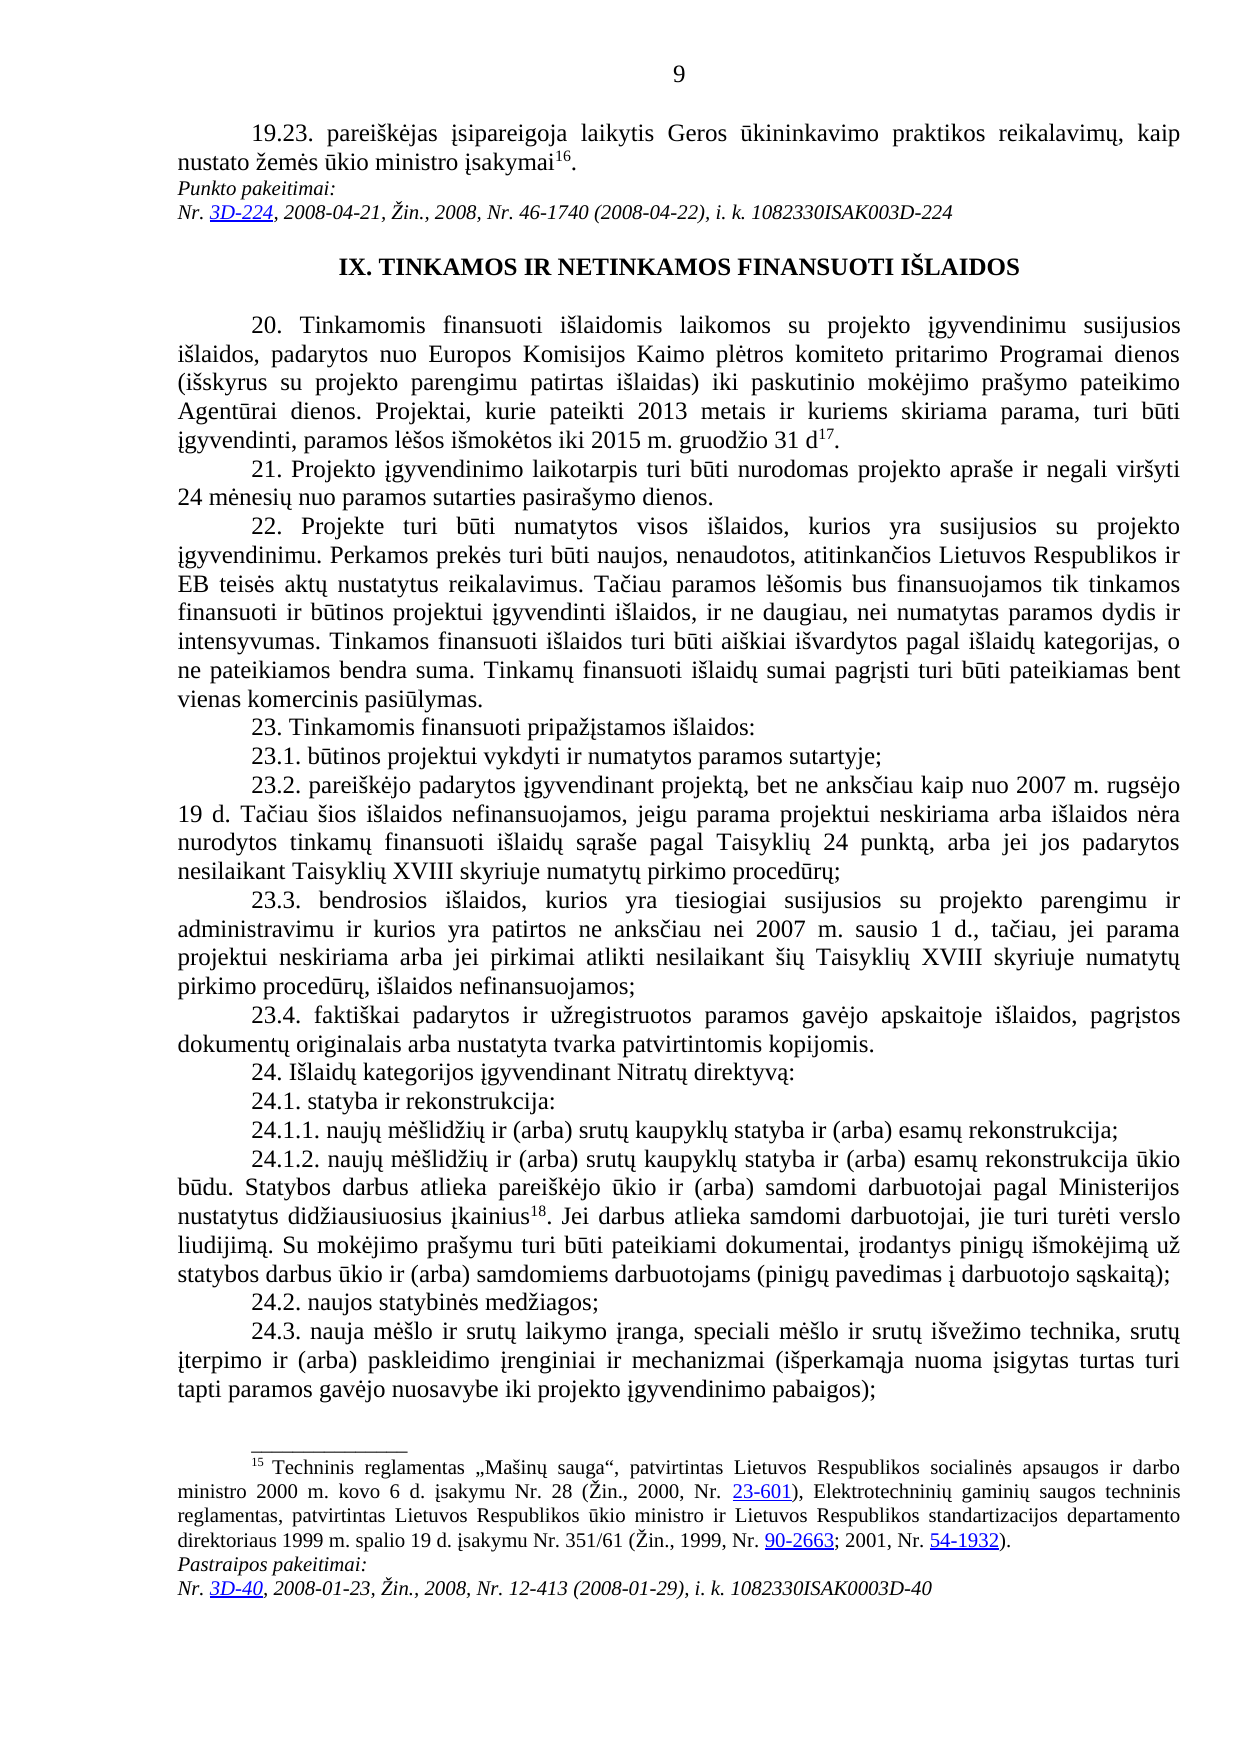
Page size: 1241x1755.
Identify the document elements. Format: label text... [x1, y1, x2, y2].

text IX. TINKAMOS IR NETINKAMOS FINANSUOTI IŠLAIDOS [177, 252, 1181, 281]
text 15 Techninis reglamentas „Mašinų sauga“, patvirtintas Lietuvos Respublikos socialinės apsaugos ir darbo ministro 2000 m. kovo 6 d. įsakymu Nr. 28 (Žin., 2000, Nr. 23-601), Elektrotechninių gaminių saugos techninis reglamentas, patvirtintas Lietuvos Respublikos ūkio ministro ir Lietuvos Respublikos standartizacijos departamento direktoriaus 1999 m. spalio 19 d. įsakymu Nr. 351/61 (Žin., 1999, Nr. 90-2663; 2001, Nr. 54-1932). [177, 1455, 1181, 1552]
text 20. Tinkamomis finansuoti išlaidomis laikomos su projekto įgyvendinimu susijusios išlaidos, padarytos nuo Europos Komisijos Kaimo plėtros komiteto pritarimo Programai dienos (išskyrus su projekto parengimu patirtas išlaidas) iki paskutinio mokėjimo prašymo pateikimo Agentūrai dienos. Projektai, kurie pateikti 2013 metais ir kuriems skiriama parama, turi būti įgyvendinti, paramos lėšos išmokėtos iki 2015 m. gruodžio 31 d17. [177, 310, 1181, 454]
text 24.3. nauja mėšlo ir srutų laikymo įranga, speciali mėšlo ir srutų išvežimo technika, srutų įterpimo ir (arba) paskleidimo įrenginiai ir mechanizmai (išperkamąja nuoma įsigytas turtas turi tapti paramos gavėjo nuosavybe iki projekto įgyvendinimo pabaigos); [177, 1316, 1181, 1402]
text 24.1.1. naujų mėšlidžių ir (arba) srutų kaupyklų statyba ir (arba) esamų rekonstrukcija; [177, 1115, 1181, 1144]
text Nr. 3D-40, 2008-01-23, Žin., 2008, Nr. 12-413 (2008-01-29), i. k. 1082330ISAK0003D-40 [177, 1576, 1181, 1600]
text 23.2. pareiškėjo padarytos įgyvendinant projektą, bet ne anksčiau kaip nuo 2007 m. rugsėjo 19 d. Tačiau šios išlaidos nefinansuojamos, jeigu parama projektui neskiriama arba išlaidos nėra nurodytos tinkamų finansuoti išlaidų sąraše pagal Taisyklių 24 punktą, arba jei jos padarytos nesilaikant Taisyklių XVIII skyriuje numatytų pirkimo procedūrų; [177, 770, 1181, 885]
text 21. Projekto įgyvendinimo laikotarpis turi būti nurodomas projekto apraše ir negali viršyti 24 mėnesių nuo paramos sutarties pasirašymo dienos. [177, 454, 1181, 511]
text 24.2. naujos statybinės medžiagos; [177, 1287, 1181, 1316]
text 23.4. faktiškai padarytos ir užregistruotos paramos gavėjo apskaitoje išlaidos, pagrįstos dokumentų originalais arba nustatyta tvarka patvirtintomis kopijomis. [177, 1000, 1181, 1057]
text 22. Projekte turi būti numatytos visos išlaidos, kurios yra susijusios su projekto įgyvendinimu. Perkamos prekės turi būti naujos, nenaudotos, atitinkančios Lietuvos Respublikos ir EB teisės aktų nustatytus reikalavimus. Tačiau paramos lėšomis bus finansuojamos tik tinkamos finansuoti ir būtinos projektui įgyvendinti išlaidos, ir ne daugiau, nei numatytas paramos dydis ir intensyvumas. Tinkamos finansuoti išlaidos turi būti aiškiai išvardytos pagal išlaidų kategorijas, o ne pateikiamos bendra suma. Tinkamų finansuoti išlaidų sumai pagrįsti turi būti pateikiamas bent vienas komercinis pasiūlymas. [177, 511, 1181, 712]
text 19.23. pareiškėjas įsipareigoja laikytis Geros ūkininkavimo praktikos reikalavimų, kaip nustato žemės ūkio ministro įsakymai16. [177, 118, 1181, 176]
text Pastraipos pakeitimai: [177, 1552, 1181, 1576]
text 24.1.2. naujų mėšlidžių ir (arba) srutų kaupyklų statyba ir (arba) esamų rekonstrukcija ūkio būdu. Statybos darbus atlieka pareiškėjo ūkio ir (arba) samdomi darbuotojai pagal Ministerijos nustatytus didžiausiuosius įkainius18. Jei darbus atlieka samdomi darbuotojai, jie turi turėti verslo liudijimą. Su mokėjimo prašymu turi būti pateikiami dokumentai, įrodantys pinigų išmokėjimą už statybos darbus ūkio ir (arba) samdomiems darbuotojams (pinigų pavedimas į darbuotojo sąskaitą); [177, 1144, 1181, 1287]
text 23.1. būtinos projektui vykdyti ir numatytos paramos sutartyje; [177, 741, 1181, 770]
text 24. Išlaidų kategorijos įgyvendinant Nitratų direktyvą: [177, 1057, 1181, 1086]
text 23.3. bendrosios išlaidos, kurios yra tiesiogiai susijusios su projekto parengimu ir administravimu ir kurios yra patirtos ne anksčiau nei 2007 m. sausio 1 d., tačiau, jei parama projektui neskiriama arba jei pirkimai atlikti nesilaikant šių Taisyklių XVIII skyriuje numatytų pirkimo procedūrų, išlaidos nefinansuojamos; [177, 885, 1181, 1000]
text Punkto pakeitimai: [177, 176, 1181, 200]
text 23. Tinkamomis finansuoti pripažįstamos išlaidos: [177, 712, 1181, 741]
text _______________ [177, 1431, 1181, 1455]
text Nr. 3D-224, 2008-04-21, Žin., 2008, Nr. 46-1740 (2008-04-22), i. k. 1082330ISAK003D-224 [177, 200, 1181, 224]
text 24.1. statyba ir rekonstrukcija: [177, 1086, 1181, 1115]
